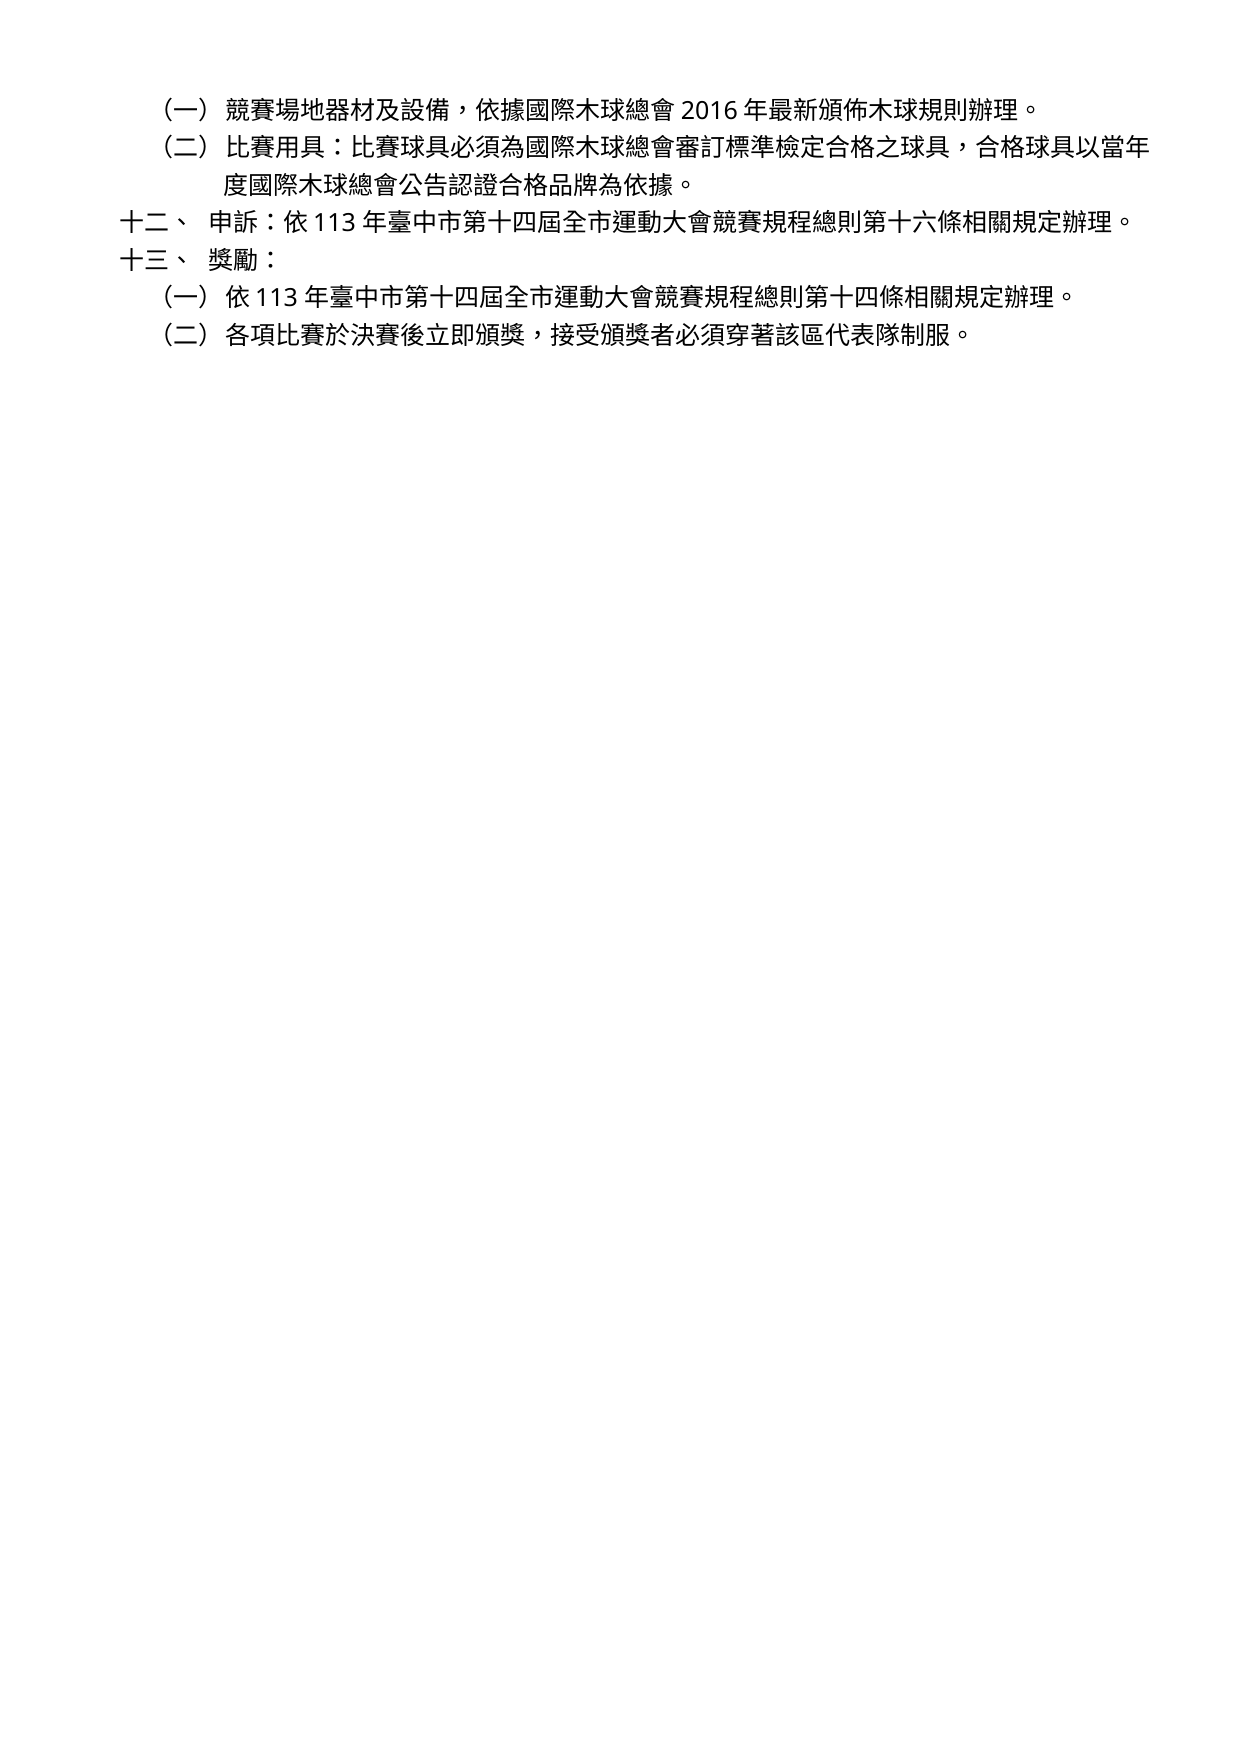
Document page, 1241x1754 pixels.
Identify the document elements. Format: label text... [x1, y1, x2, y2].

list 競賽場地器材及設備，依據國際木球總會 2016年最新頒佈木球規則辦理。 [149, 89, 1165, 127]
list 獎勵： [119, 239, 1165, 277]
list 依113 年臺中市第十四屆全市運動大會競賽規程總則第十四條相關規定辦理。 [149, 277, 1165, 314]
list 比賽用具：比賽球具必須為國際木球總會審訂標準檢定合格之球具，合格球具以當年度國際木球總會公告認證合格品牌為依據。 [149, 127, 1165, 202]
list 各項比賽於決賽後立即頒獎，接受頒獎者必須穿著該區代表隊制服。 [149, 314, 1165, 352]
list 申訴：依113 年臺中市第十四屆全市運動大會競賽規程總則第十六條相關規定辦理。 [119, 202, 1165, 239]
